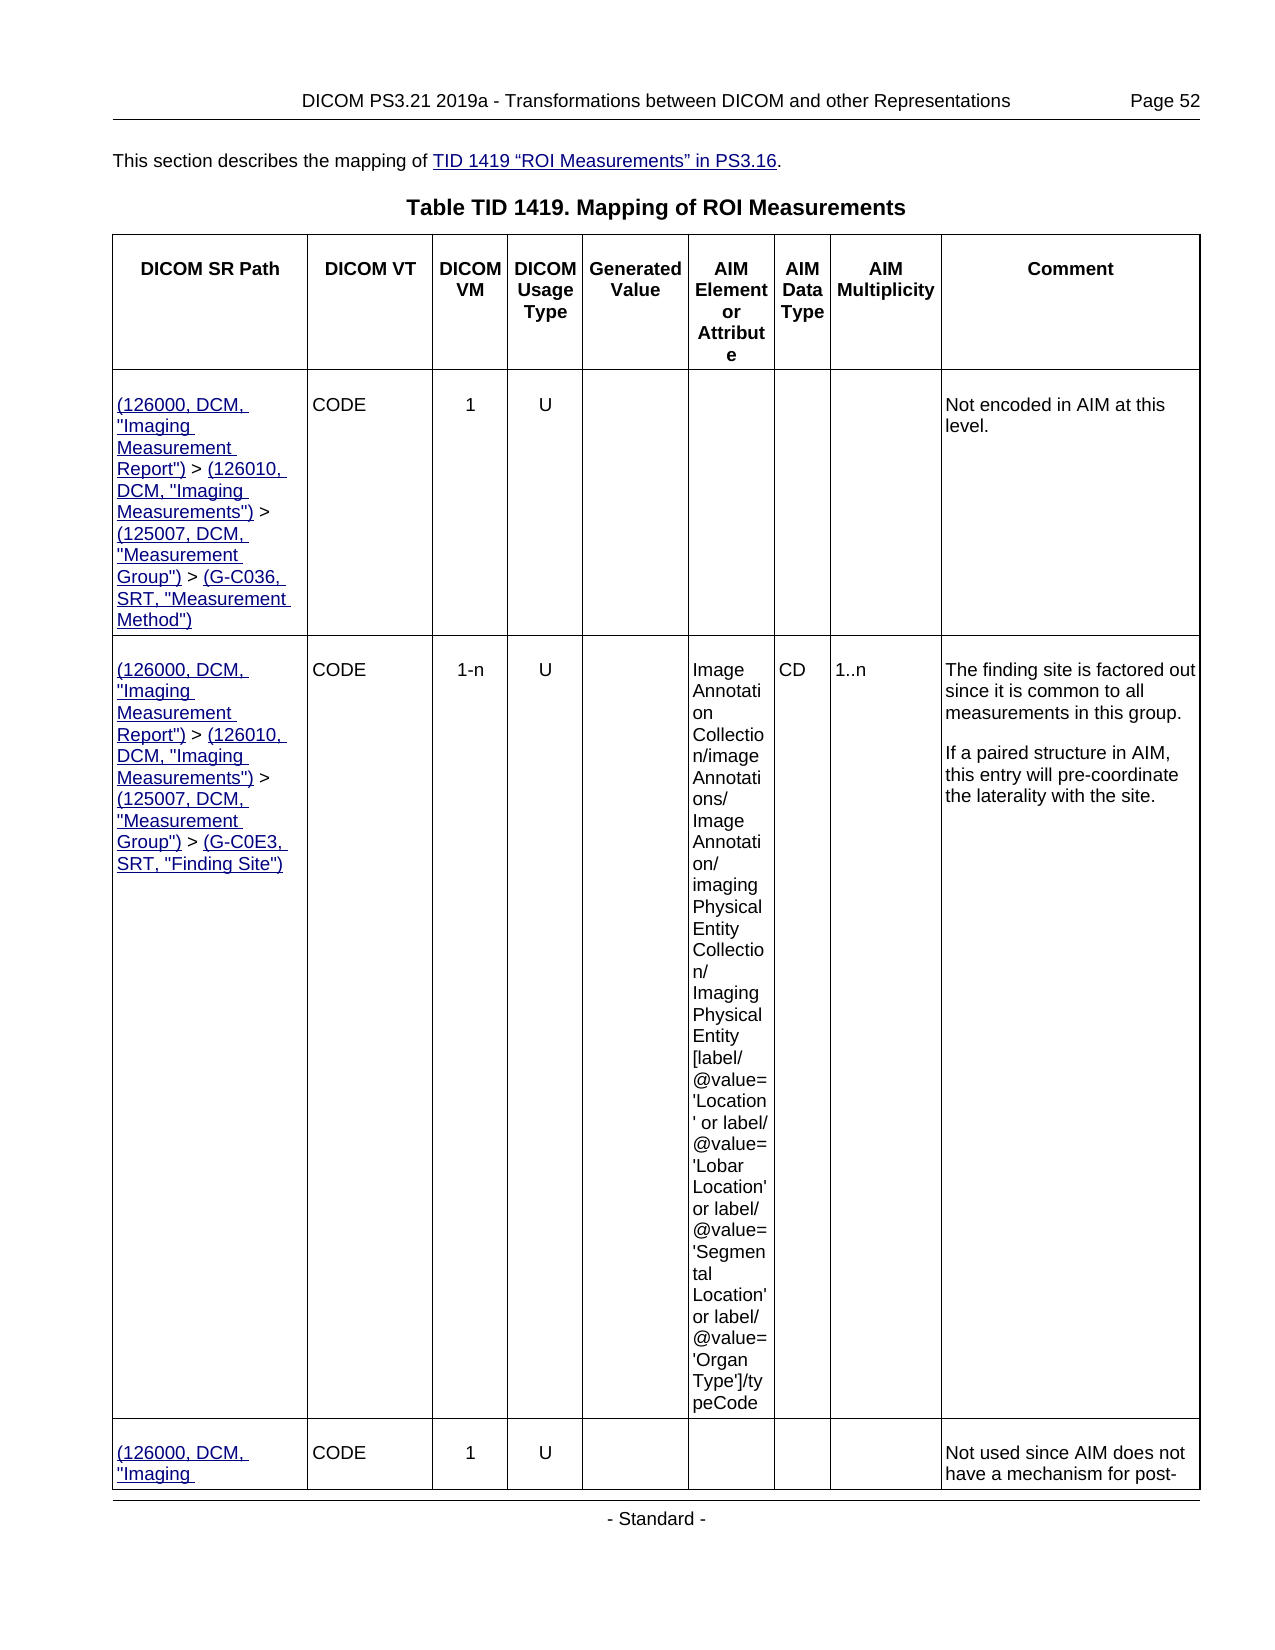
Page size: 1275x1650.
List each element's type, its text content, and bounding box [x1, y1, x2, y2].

table_cell U [508, 1419, 582, 1489]
table_cell 1 [433, 1419, 507, 1489]
table_cell (126000, DCM, "Imaging Measurement Report") > (126010, DCM, "Imaging Measurements") > (125007, DCM, "Measurement Group") > (G-C036, SRT, "Measurement Method") [113, 370, 307, 635]
table_cell CD [775, 636, 830, 1417]
table_cell [583, 636, 688, 1417]
table_header DICOM Usage Type [508, 235, 582, 369]
table_cell [831, 1419, 941, 1489]
table_cell U [508, 636, 582, 1417]
table_cell [775, 1419, 830, 1489]
table_header DICOM VT [308, 235, 432, 369]
table_cell [689, 370, 774, 635]
table_header DICOM VM [433, 235, 507, 369]
table_header Comment [942, 235, 1199, 369]
table_cell [831, 370, 941, 635]
table_cell [689, 1419, 774, 1489]
text Table TID 1419. Mapping of ROI Measurements [112, 194, 1200, 220]
table_cell CODE [308, 1419, 432, 1489]
table_cell The finding site is factored out since it is common to all measurements in this group. If a paired structure in AIM, this entry will pre-coordinate the laterality with the site. [942, 636, 1199, 1417]
table_cell Not encoded in AIM at this level. [942, 370, 1199, 635]
table_header DICOM SR Path [113, 235, 307, 369]
table_cell CODE [308, 636, 432, 1417]
table_header Generated Value [583, 235, 688, 369]
table_cell U [508, 370, 582, 635]
table_cell 1-n [433, 636, 507, 1417]
table_cell 1 [433, 370, 507, 635]
table_cell CODE [308, 370, 432, 635]
table_cell (126000, DCM, "Imaging [113, 1419, 307, 1489]
table_cell [583, 370, 688, 635]
table_cell [583, 1419, 688, 1489]
text This section describes the mapping of TID 1419 “ROI Measurements” in PS3.16. [112, 150, 1200, 172]
table_header AIM Multiplicity [831, 235, 941, 369]
table_cell 1..n [831, 636, 941, 1417]
table_header AIM Element or Attribute [689, 235, 774, 369]
table_cell (126000, DCM, "Imaging Measurement Report") > (126010, DCM, "Imaging Measurements") > (125007, DCM, "Measurement Group") > (G-C0E3, SRT, "Finding Site") [113, 636, 307, 1417]
table_cell [775, 370, 830, 635]
table_header AIM Data Type [775, 235, 830, 369]
table_cell Not used since AIM does not have a mechanism for post- [942, 1419, 1199, 1489]
table_cell Image​Annotation​​Collection/​image​Annotations/​Image​Annotation/​imagingPhysical​Entity​Collection/​ImagingPhysicalEntity​[label/​@value='Location' or label/​@value='Lobar Location' or label/​@value='Segmental Location' or label/​@value='Organ Type']/typeCode [689, 636, 774, 1417]
